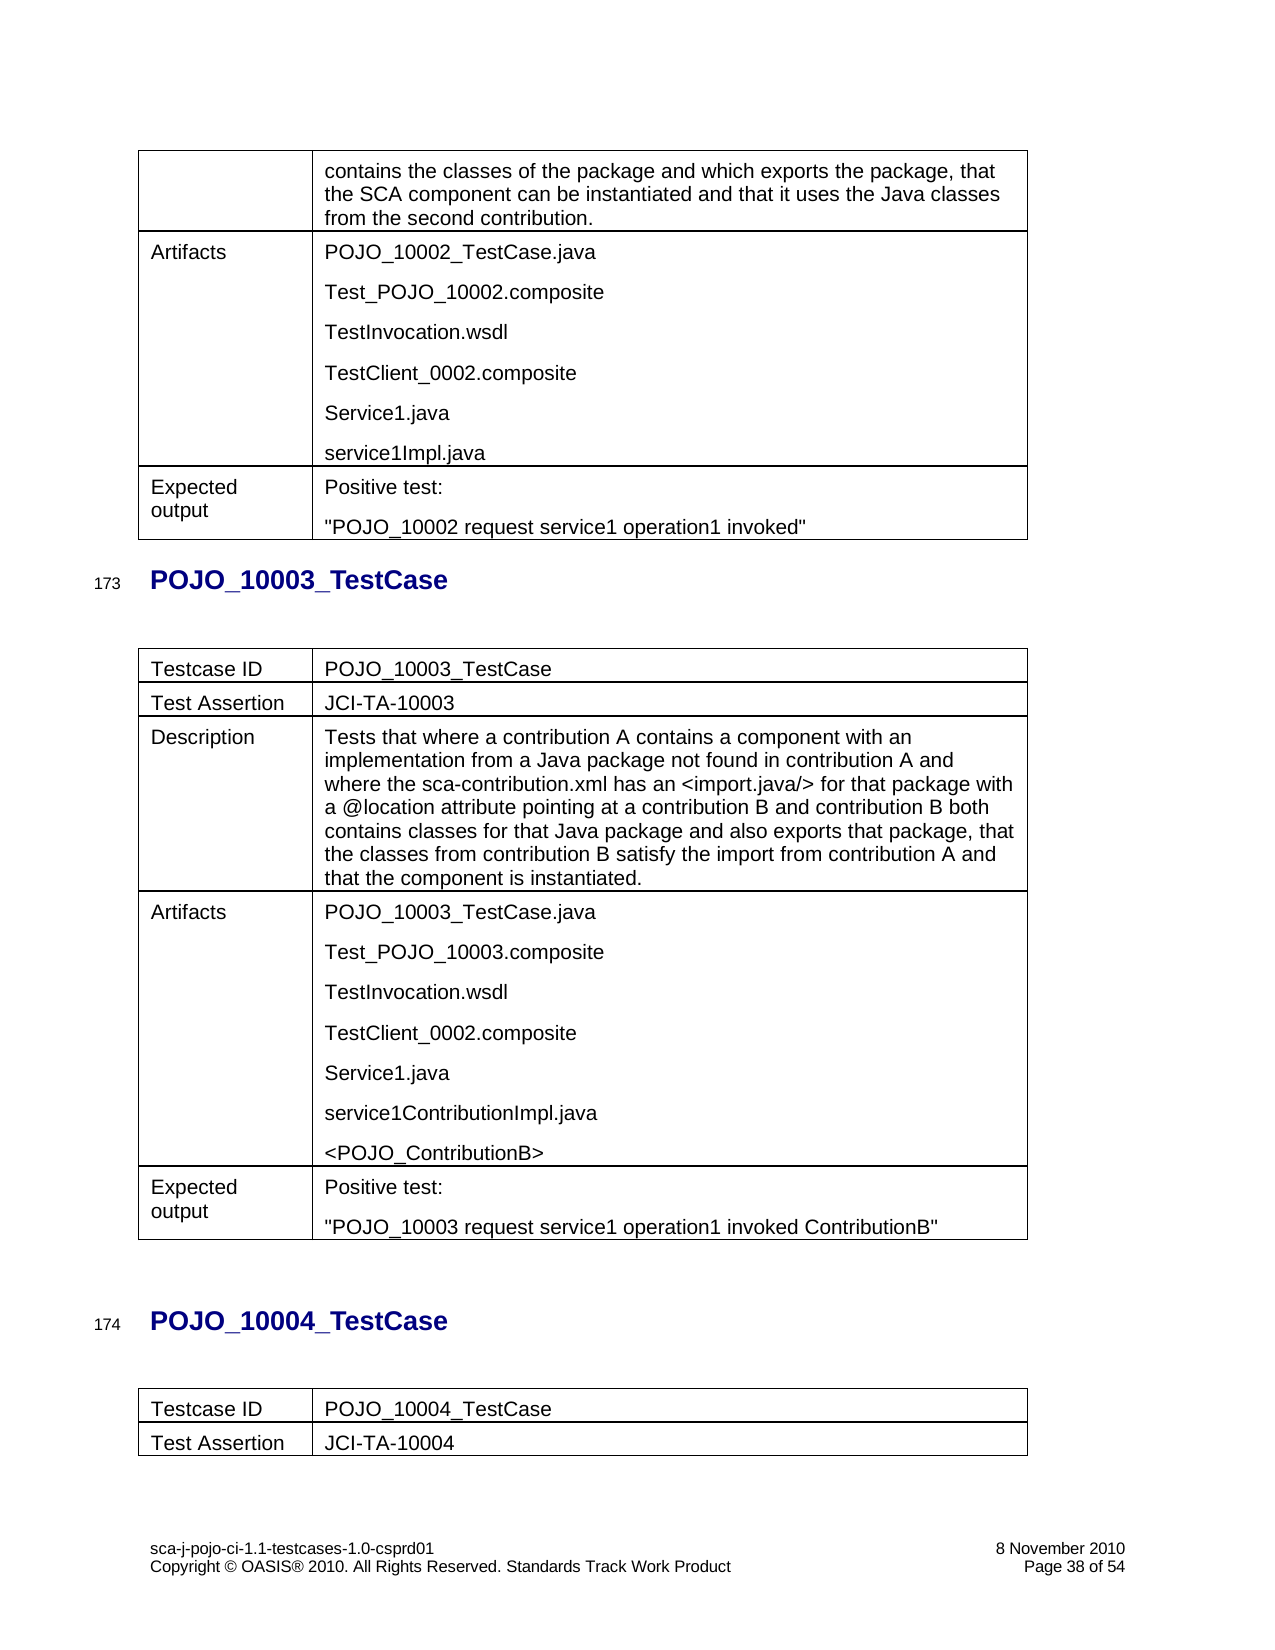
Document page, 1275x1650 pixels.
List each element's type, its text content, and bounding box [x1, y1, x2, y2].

table_cell Test Assertion [139, 1423, 312, 1455]
table_header POJO_10003_TestCase [313, 649, 1027, 681]
table_header POJO_10004_TestCase [313, 1389, 1027, 1421]
table_cell Artifacts [139, 232, 312, 465]
table_cell POJO_10002_TestCase.java Test_POJO_10002.composite TestInvocation.wsdl TestClient_0002.composite Service1.java service1Impl.java [313, 232, 1027, 465]
table_cell contains the classes of the package and which exports the package, that the SCA component can be instantiated and that it uses the Java classes from the second contribution. [313, 151, 1027, 230]
table_cell Test Assertion [139, 683, 312, 715]
table_cell Positive test: "POJO_10002 request service1 operation1 invoked" [313, 467, 1027, 539]
table_cell Tests that where a contribution A contains a component with an implementation from a Java package not found in contribution A and where the sca-contribution.xml has an <import.java/> for that package with a @location attribute pointing at a contribution B and contribution B both contains classes for that Java package and also exports that package, that the classes from contribution B satisfy the import from contribution A and that the component is instantiated. [313, 717, 1027, 890]
table_cell JCI-TA-10004 [313, 1423, 1027, 1455]
subtitle POJO_10004_TestCase [150, 1306, 1125, 1336]
subtitle POJO_10003_TestCase [150, 565, 1125, 595]
table_header Testcase ID [139, 1389, 312, 1421]
table_cell Description [139, 717, 312, 890]
table_cell Artifacts [139, 892, 312, 1165]
table_cell Expected output [139, 467, 312, 539]
table_cell Positive test: "POJO_10003 request service1 operation1 invoked ContributionB" [313, 1167, 1027, 1239]
table_cell Expected output [139, 1167, 312, 1239]
table_cell POJO_10003_TestCase.java Test_POJO_10003.composite TestInvocation.wsdl TestClient_0002.composite Service1.java service1ContributionImpl.java <POJO_ContributionB> [313, 892, 1027, 1165]
table_header Testcase ID [139, 649, 312, 681]
table_cell JCI-TA-10003 [313, 683, 1027, 715]
table_cell [139, 151, 312, 230]
